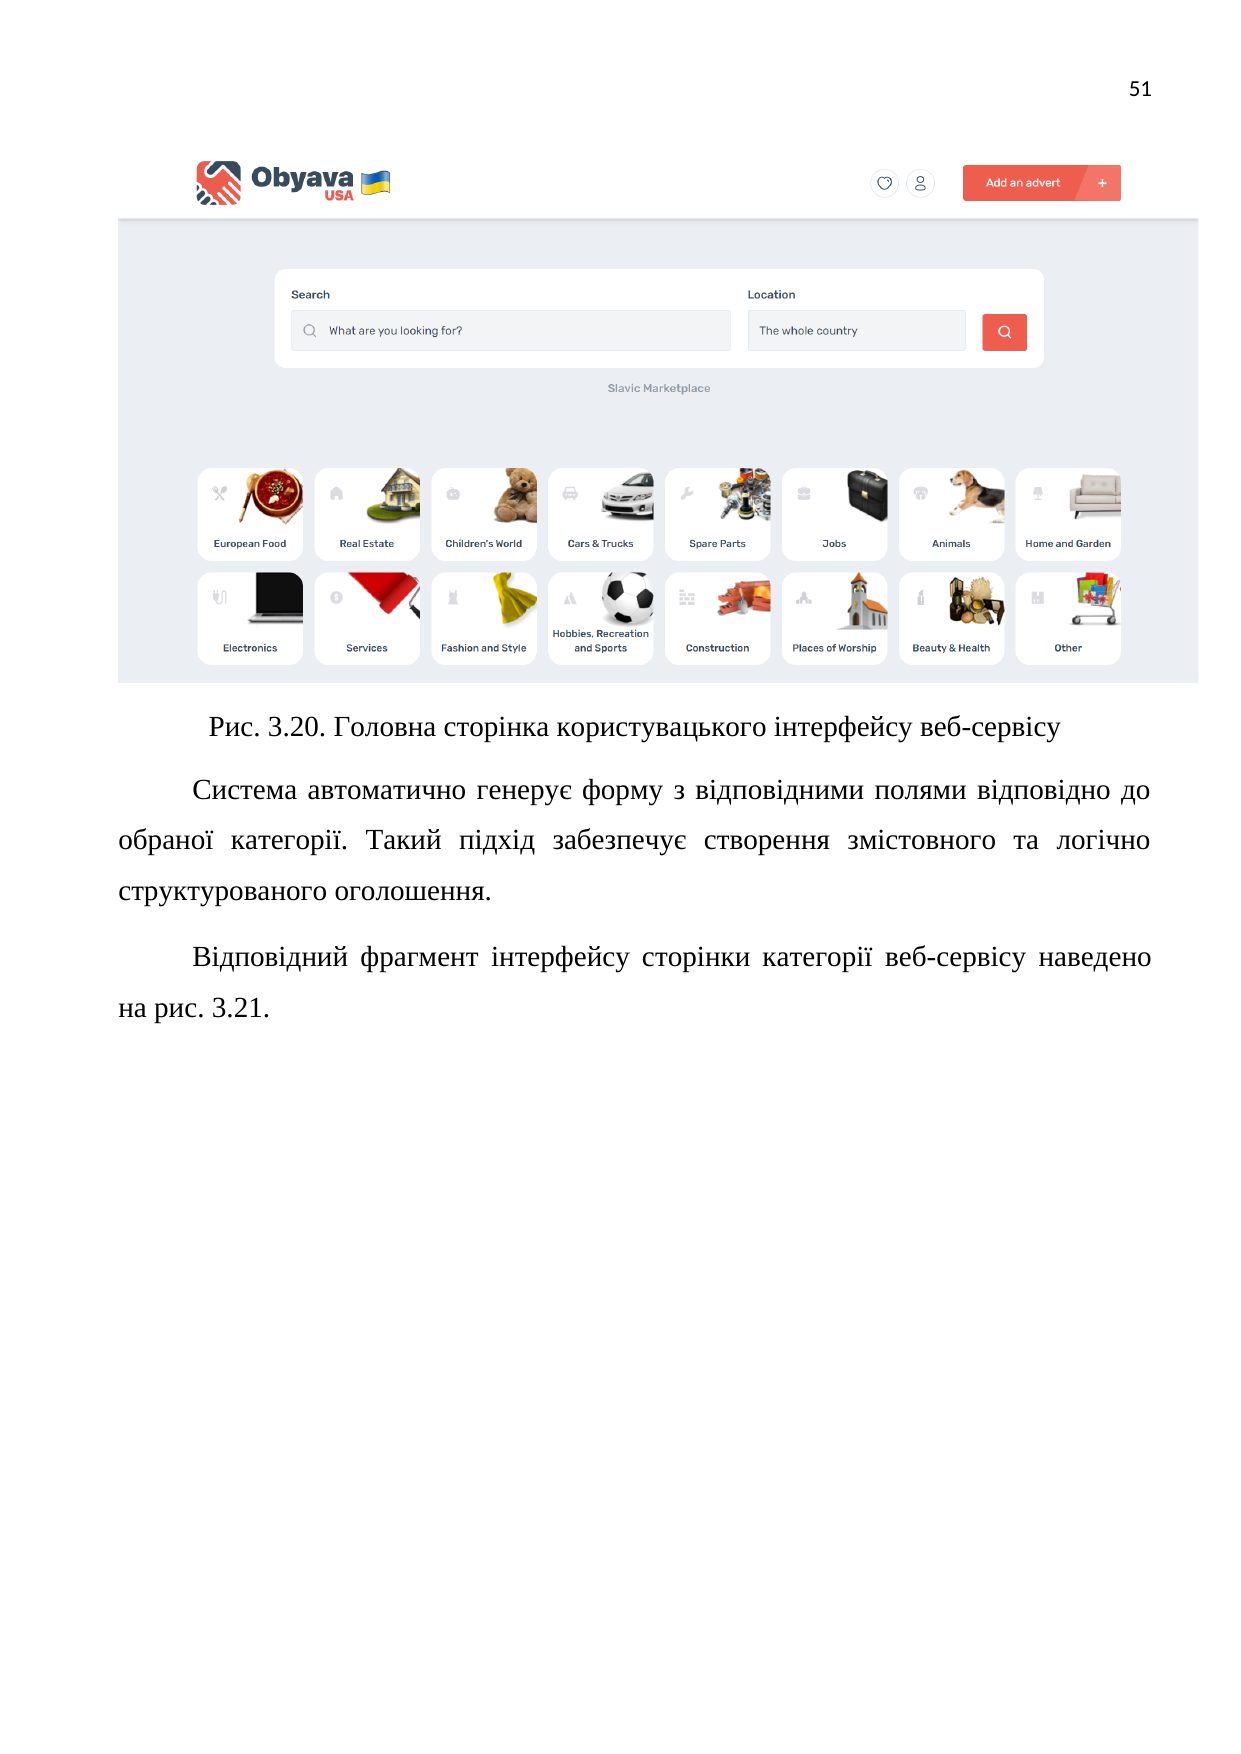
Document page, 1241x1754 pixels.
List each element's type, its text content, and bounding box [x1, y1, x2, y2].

text Рис. 3.20. Головна сторінка користувацького інтерфейсу веб-сервісу [118, 709, 1152, 743]
picture [118, 147, 1199, 683]
text Відповідний фрагмент інтерфейсу сторінки категорії веб-сервісу наведено на рис. 3.21. [118, 939, 1152, 1023]
text Система автоматично генерує форму з відповідними полями відповідно до обраної категорії. Такий підхід забезпечує створення змістовного та логічно структурованого оголошення. [118, 772, 1152, 906]
